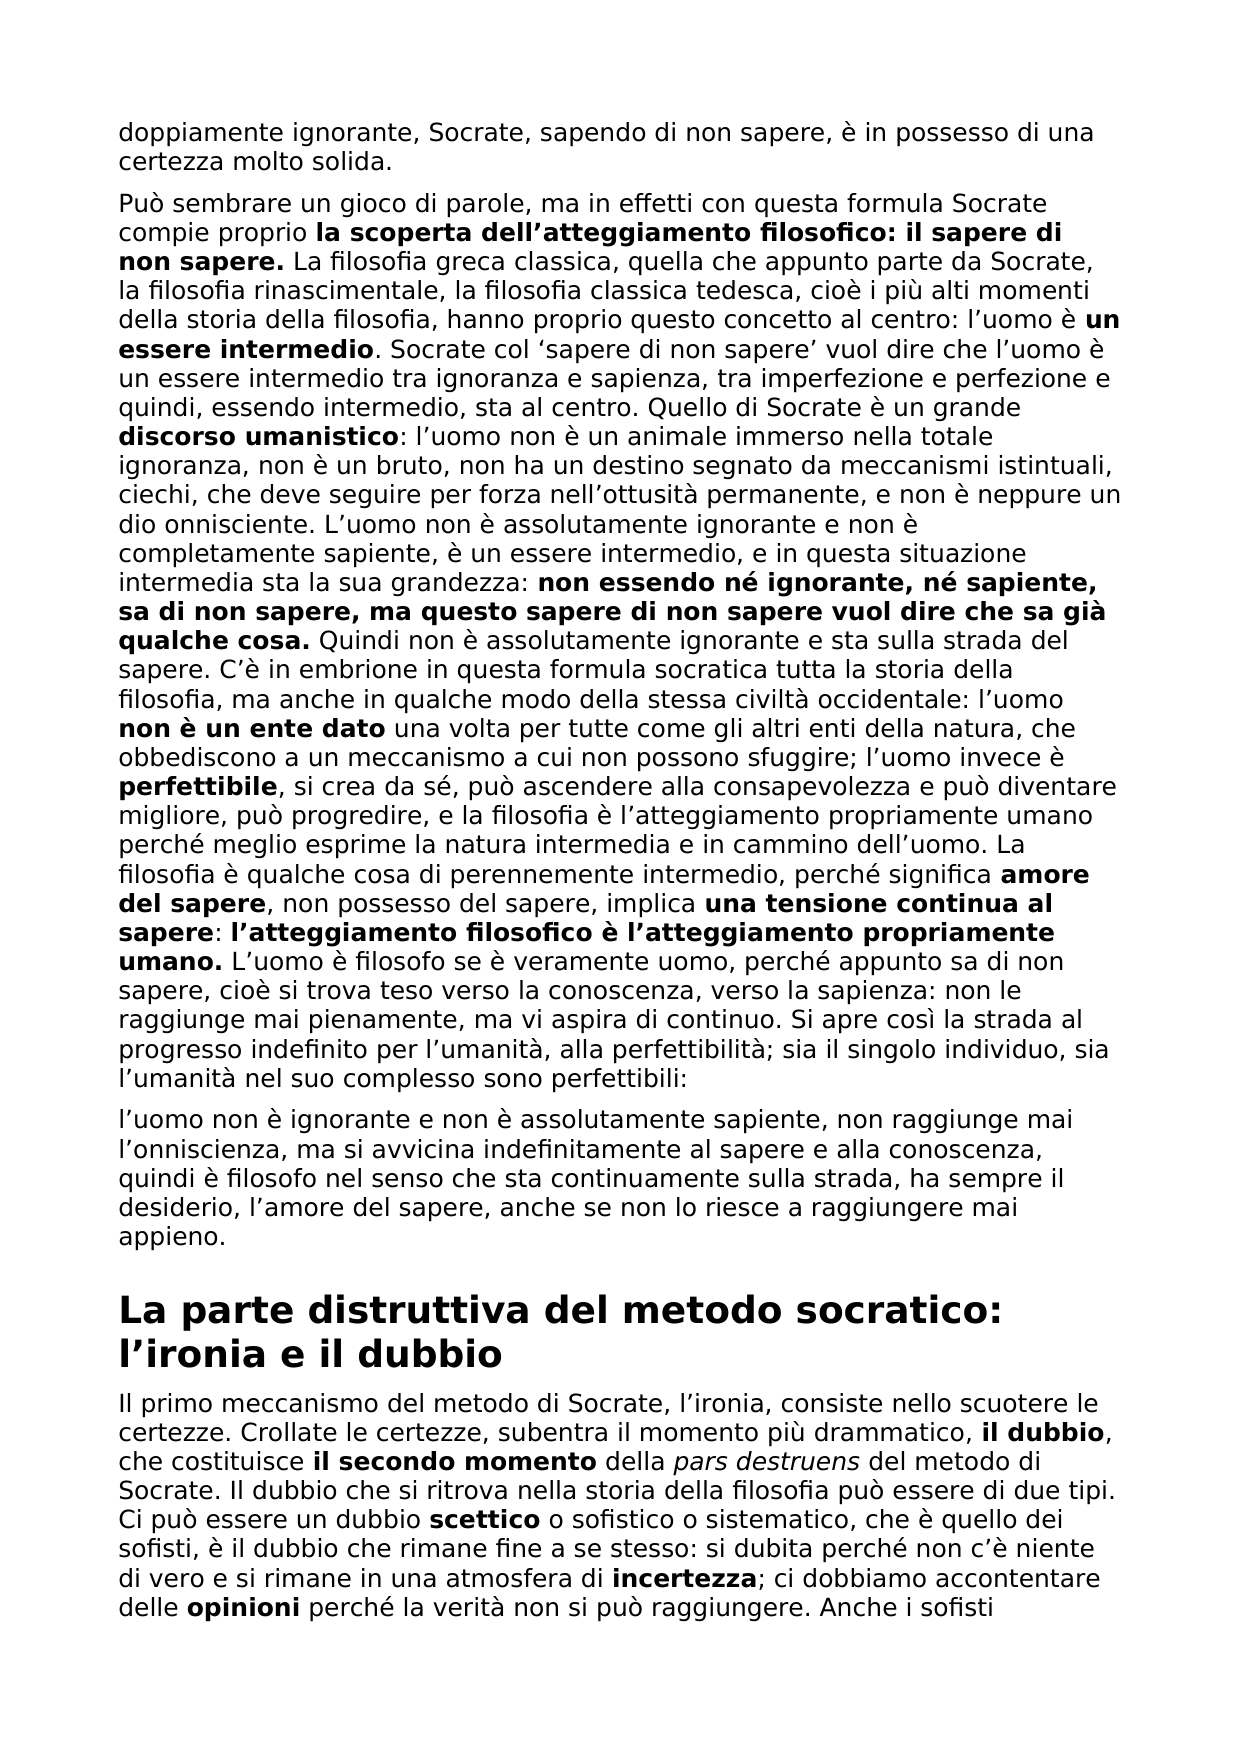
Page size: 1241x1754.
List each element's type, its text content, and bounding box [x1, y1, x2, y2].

text doppiamente ignorante, Socrate, sapendo di non sapere, è in possesso di una certezza molto solida. [118, 118, 1122, 176]
subtitle La parte distruttiva del metodo socratico: l’ironia e il dubbio [118, 1289, 1122, 1376]
text l’uomo non è ignorante e non è assolutamente sapiente, non raggiunge mai l’onniscienza, ma si avvicina indefinitamente al sapere e alla conoscenza, quindi è filosofo nel senso che sta continuamente sulla strada, ha sempre il desiderio, l’amore del sapere, anche se non lo riesce a raggiungere mai appieno. [118, 1106, 1122, 1251]
text Il primo meccanismo del metodo di Socrate, l’ironia, consiste nello scuotere le certezze. Crollate le certezze, subentra il momento più drammatico, il dubbio, che costituisce il secondo momento della pars destruens del metodo di Socrate. Il dubbio che si ritrova nella storia della filosofia può essere di due tipi. Ci può essere un dubbio scettico o sofistico o sistematico, che è quello dei sofisti, è il dubbio che rimane fine a se stesso: si dubita perché non c’è niente di vero e si rimane in una atmosfera di incertezza; ci dobbiamo accontentare delle opinioni perché la verità non si può raggiungere. Anche i sofisti [118, 1389, 1122, 1622]
text Può sembrare un gioco di parole, ma in effetti con questa formula Socrate compie proprio la scoperta dell’atteggiamento filosofico: il sapere di non sapere. La filosofia greca classica, quella che appunto parte da Socrate, la filosofia rinascimentale, la filosofia classica tedesca, cioè i più alti momenti della storia della filosofia, hanno proprio questo concetto al centro: l’uomo è un essere intermedio. Socrate col ‘sapere di non sapere’ vuol dire che l’uomo è un essere intermedio tra ignoranza e sapienza, tra imperfezione e perfezione e quindi, essendo intermedio, sta al centro. Quello di Socrate è un grande discorso umanistico: l’uomo non è un animale immerso nella totale ignoranza, non è un bruto, non ha un destino segnato da meccanismi istintuali, ciechi, che deve seguire per forza nell’ottusità permanente, e non è neppure un dio onnisciente. L’uomo non è assolutamente ignorante e non è completamente sapiente, è un essere intermedio, e in questa situazione intermedia sta la sua grandezza: non essendo né ignorante, né sapiente, sa di non sapere, ma questo sapere di non sapere vuol dire che sa già qualche cosa. Quindi non è assolutamente ignorante e sta sulla strada del sapere. C’è in embrione in questa formula socratica tutta la storia della filosofia, ma anche in qualche modo della stessa civiltà occidentale: l’uomo non è un ente dato una volta per tutte come gli altri enti della natura, che obbediscono a un meccanismo a cui non possono sfuggire; l’uomo invece è perfettibile, si crea da sé, può ascendere alla consapevolezza e può diventare migliore, può progredire, e la filosofia è l’atteggiamento propriamente umano perché meglio esprime la natura intermedia e in cammino dell’uomo. La filosofia è qualche cosa di perennemente intermedio, perché significa amore del sapere, non possesso del sapere, implica una tensione continua al sapere: l’atteggiamento filosofico è l’atteggiamento propriamente umano. L’uomo è filosofo se è veramente uomo, perché appunto sa di non sapere, cioè si trova teso verso la conoscenza, verso la sapienza: non le raggiunge mai pienamente, ma vi aspira di continuo. Si apre così la strada al progresso indefinito per l’umanità, alla perfettibilità; sia il singolo individuo, sia l’umanità nel suo complesso sono perfettibili: [118, 189, 1122, 1093]
